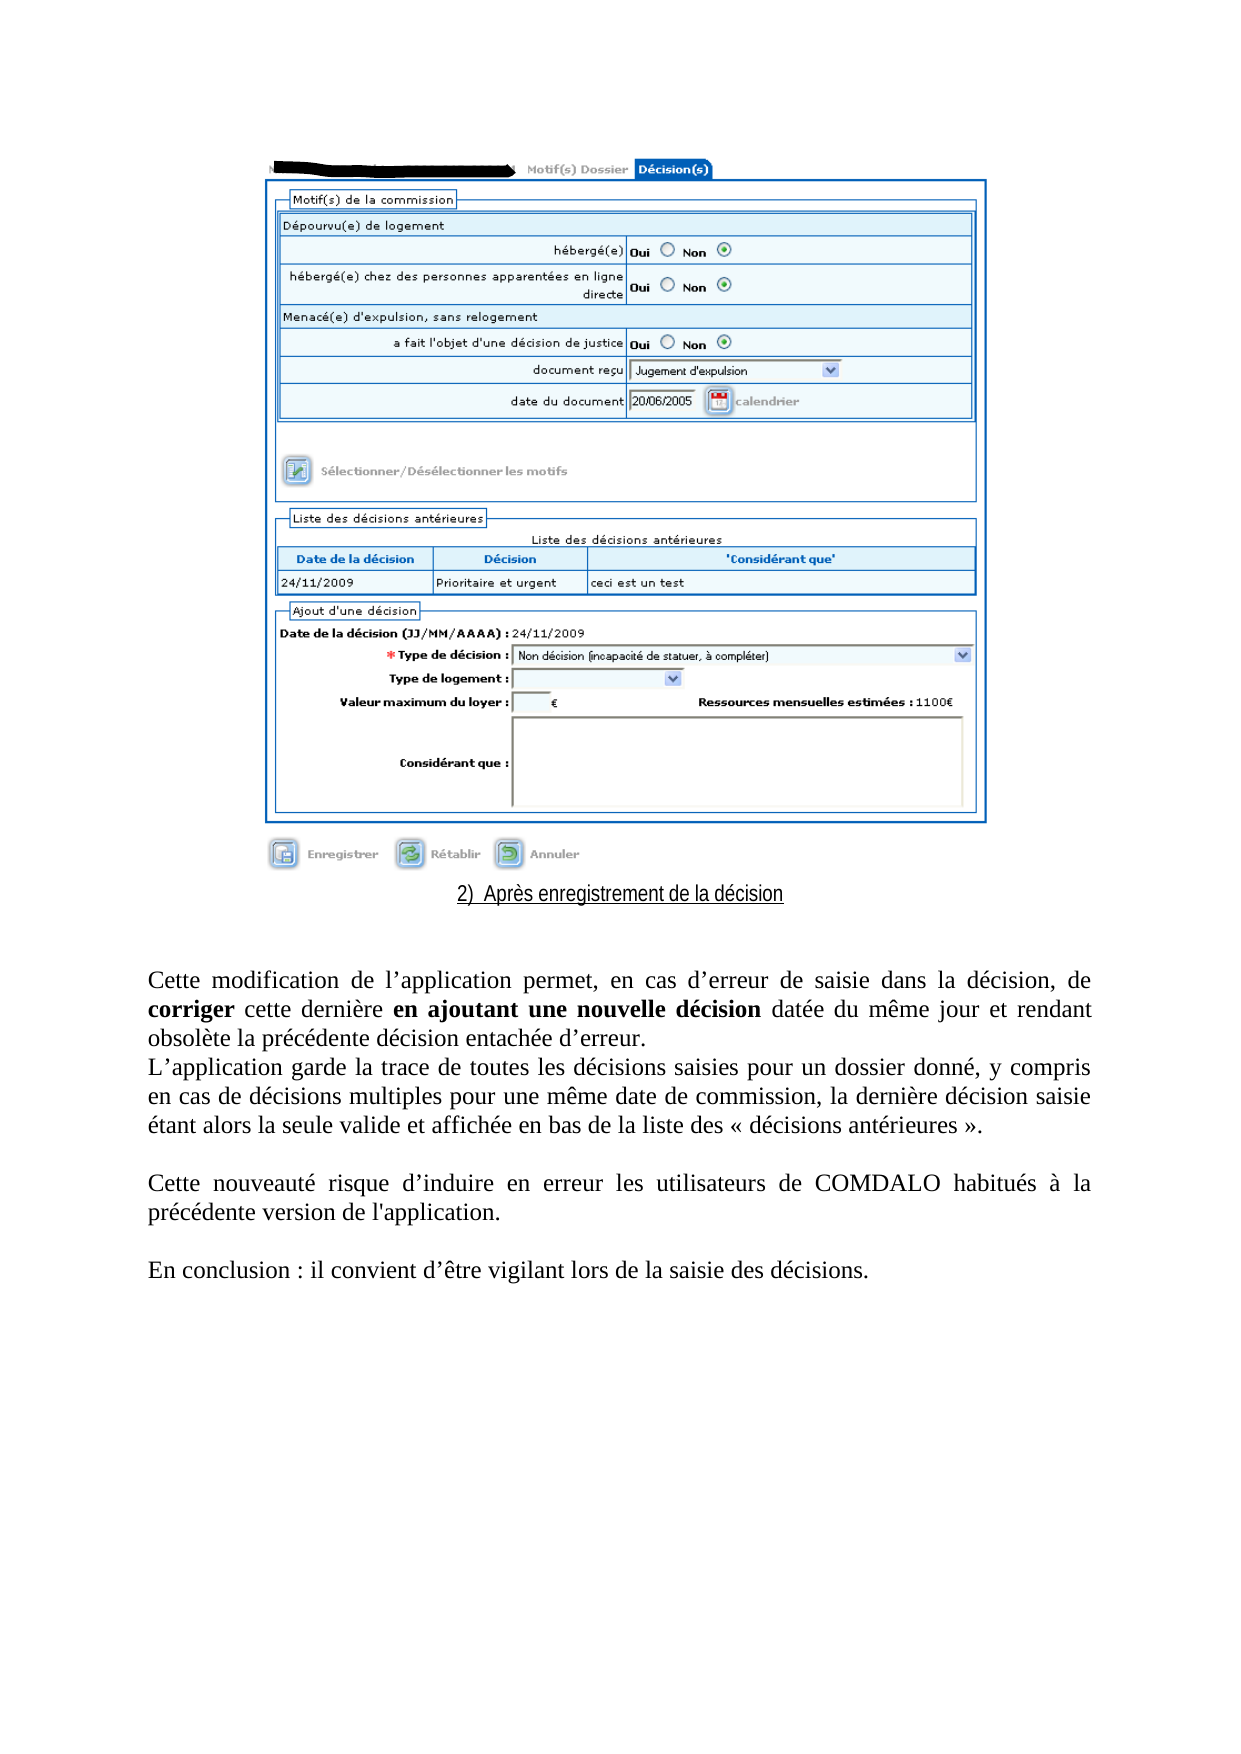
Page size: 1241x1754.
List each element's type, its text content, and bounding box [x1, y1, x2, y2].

text Cette modification de l’application permet, en cas d’erreur de saisie dans la décision, de corriger cette dernière en ajoutant une nouvelle décision datée du même jour et rendant obsolète la précédente décision entachée d’erreur. [148, 964, 1092, 1052]
text L’application garde la trace de toutes les décisions saisies pour un dossier donné, y compris en cas de décisions multiples pour une même date de commission, la dernière décision saisie étant alors la seule valide et affichée en bas de la liste des « décisions antérieures ». [148, 1052, 1092, 1139]
text Cette nouveauté risque d’induire en erreur les utilisateurs de COMDALO habitués à la précédente version de l'application. [148, 1168, 1092, 1226]
text En conclusion : il convient d’être vigilant lors de la saisie des décisions. [148, 1255, 1092, 1284]
text 2) Après enregistrement de la décision [148, 880, 1092, 906]
